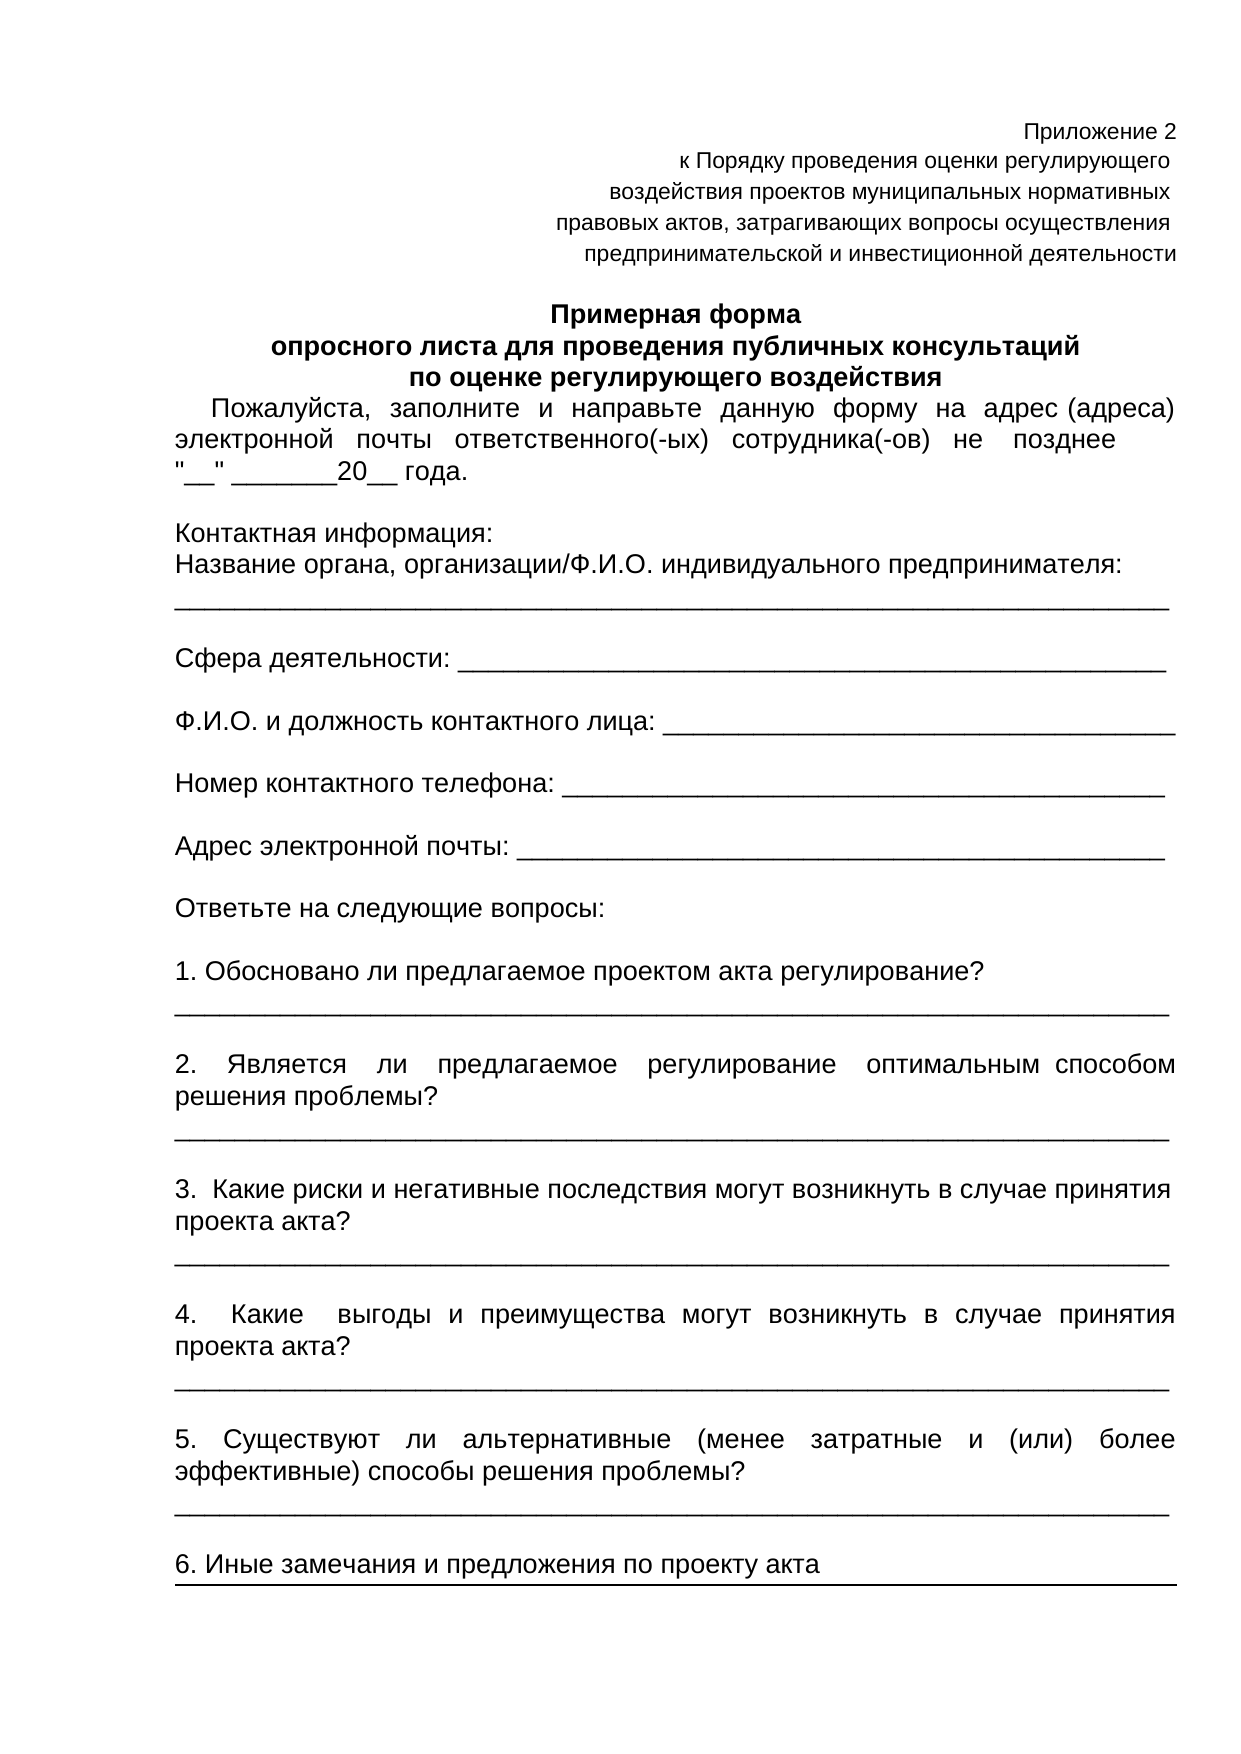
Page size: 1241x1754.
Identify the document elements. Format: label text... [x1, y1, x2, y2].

text __________________________________________________________________ [174, 1486, 1177, 1517]
text проекта акта? [174, 1204, 1177, 1236]
text __________________________________________________________________ [174, 1361, 1177, 1392]
text Название органа, организации/Ф.И.О. индивидуального предпринимателя: [174, 548, 1177, 579]
text Контактная информация: [174, 517, 1177, 548]
text __________________________________________________________________ [174, 986, 1177, 1017]
text __________________________________________________________________ [174, 1111, 1177, 1142]
text предпринимательской и инвестиционной деятельности [174, 236, 1177, 267]
text воздействия проектов муниципальных нормативных [174, 175, 1177, 206]
text 5. Существуют ли альтернативные (менее затратные и (или) более эффективные) способы решения проблемы? [174, 1423, 1177, 1486]
text правовых актов, затрагивающих вопросы осуществления [174, 206, 1177, 236]
text 2. Является ли предлагаемое регулирование оптимальным способом решения проблемы? [174, 1048, 1177, 1111]
text Ответьте на следующие вопросы: [174, 892, 1177, 923]
text 3. Какие риски и негативные последствия могут возникнуть в случае принятия [174, 1173, 1177, 1204]
text 4. Какие выгоды и преимущества могут возникнуть в случае принятия проекта акта? [174, 1298, 1177, 1361]
text Ф.И.О. и должность контактного лица: __________________________________ [174, 704, 1177, 736]
title ПО ОЦЕНКЕ РЕГУЛИРУЮЩЕГО ВОЗДЕЙСТВИЯ [174, 361, 1177, 392]
text 1. Обосновано ли предлагаемое проектом акта регулирование? [174, 954, 1177, 986]
text Пожалуйста, заполните и направьте данную форму на адрес (адреса) электронной почты ответственного(-ых) сотрудника(-ов) не позднее [174, 392, 1177, 454]
text Адрес электронной почты: ___________________________________________ [174, 829, 1177, 861]
text Сфера деятельности: _______________________________________________ [174, 642, 1177, 673]
title Примерная форма [174, 298, 1177, 329]
text Приложение 2 [174, 118, 1177, 144]
title ОПРОСНОГО ЛИСТА ДЛЯ ПРОВЕДЕНИЯ ПУБЛИЧНЫХ КОНСУЛЬТАЦИЙ [174, 329, 1177, 361]
text Номер контактного телефона: ________________________________________ [174, 767, 1177, 798]
text "__" _______20__ года. [174, 454, 1177, 486]
text __________________________________________________________________ [174, 1236, 1177, 1267]
text 6. Иные замечания и предложения по проекту акта [174, 1548, 1177, 1586]
text __________________________________________________________________ [174, 579, 1177, 611]
text к Порядку проведения оценки регулирующего [174, 144, 1177, 175]
